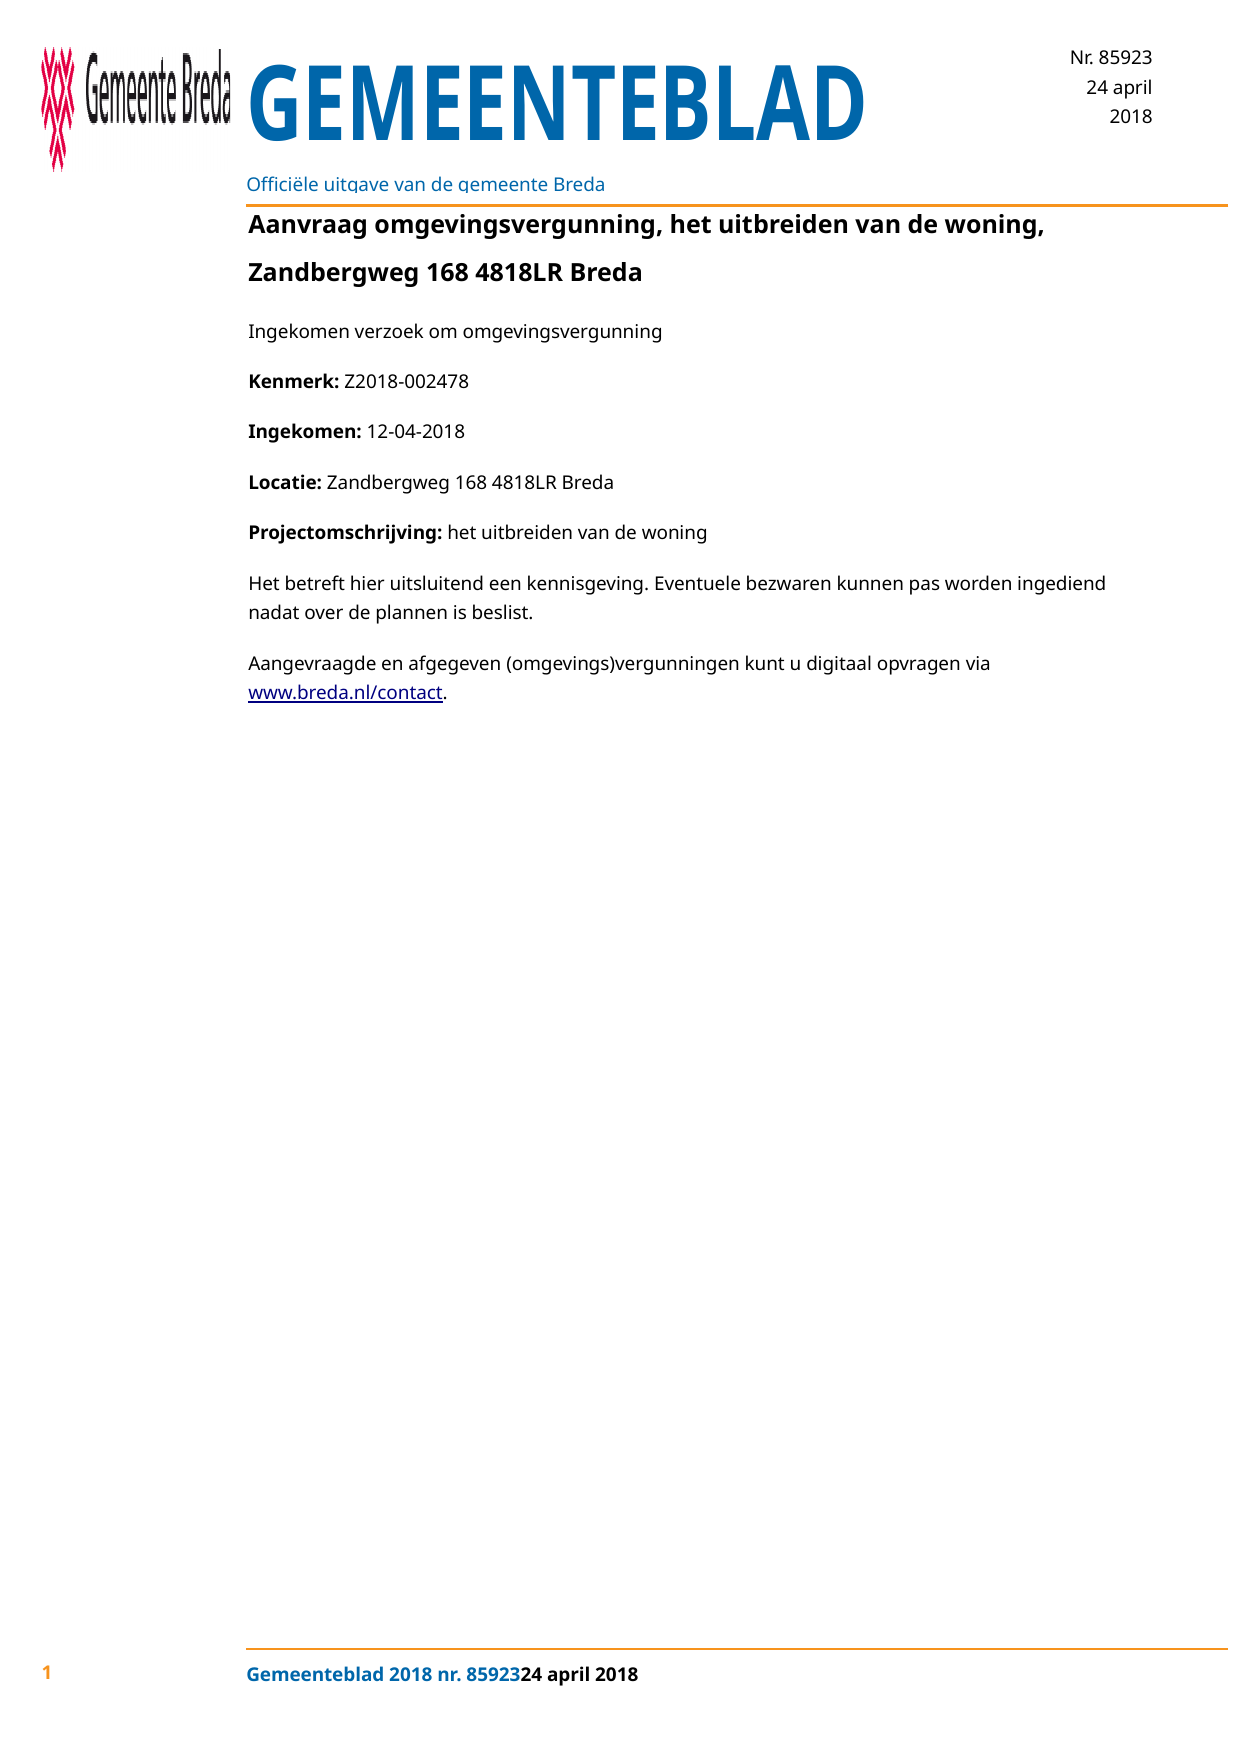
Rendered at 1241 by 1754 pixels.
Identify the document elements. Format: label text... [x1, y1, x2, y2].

text Het betreft hier uitsluitend een kennisgeving. Eventuele bezwaren kunnen pas worden ingediend nadat over de plannen is beslist. [248, 570, 1152, 625]
text Ingekomen: 12-04-2018 [248, 419, 1152, 444]
text Kenmerk: Z2018-002478 [248, 368, 1152, 394]
picture [41, 47, 231, 172]
text Aanvraag omgevingsvergunning, het uitbreiden van de woning, Zandbergweg 168 4818LR Breda [248, 207, 1152, 288]
text Ingekomen verzoek om omgevingsvergunning [248, 318, 1152, 344]
text Projectomschrijving: het uitbreiden van de woning [248, 519, 1152, 545]
text Locatie: Zandbergweg 168 4818LR Breda [248, 469, 1152, 495]
text Aangevraagde en afgegeven (omgevings)vergunningen kunt u digitaal opvragen via www.breda.nl/contact. [248, 650, 1152, 705]
